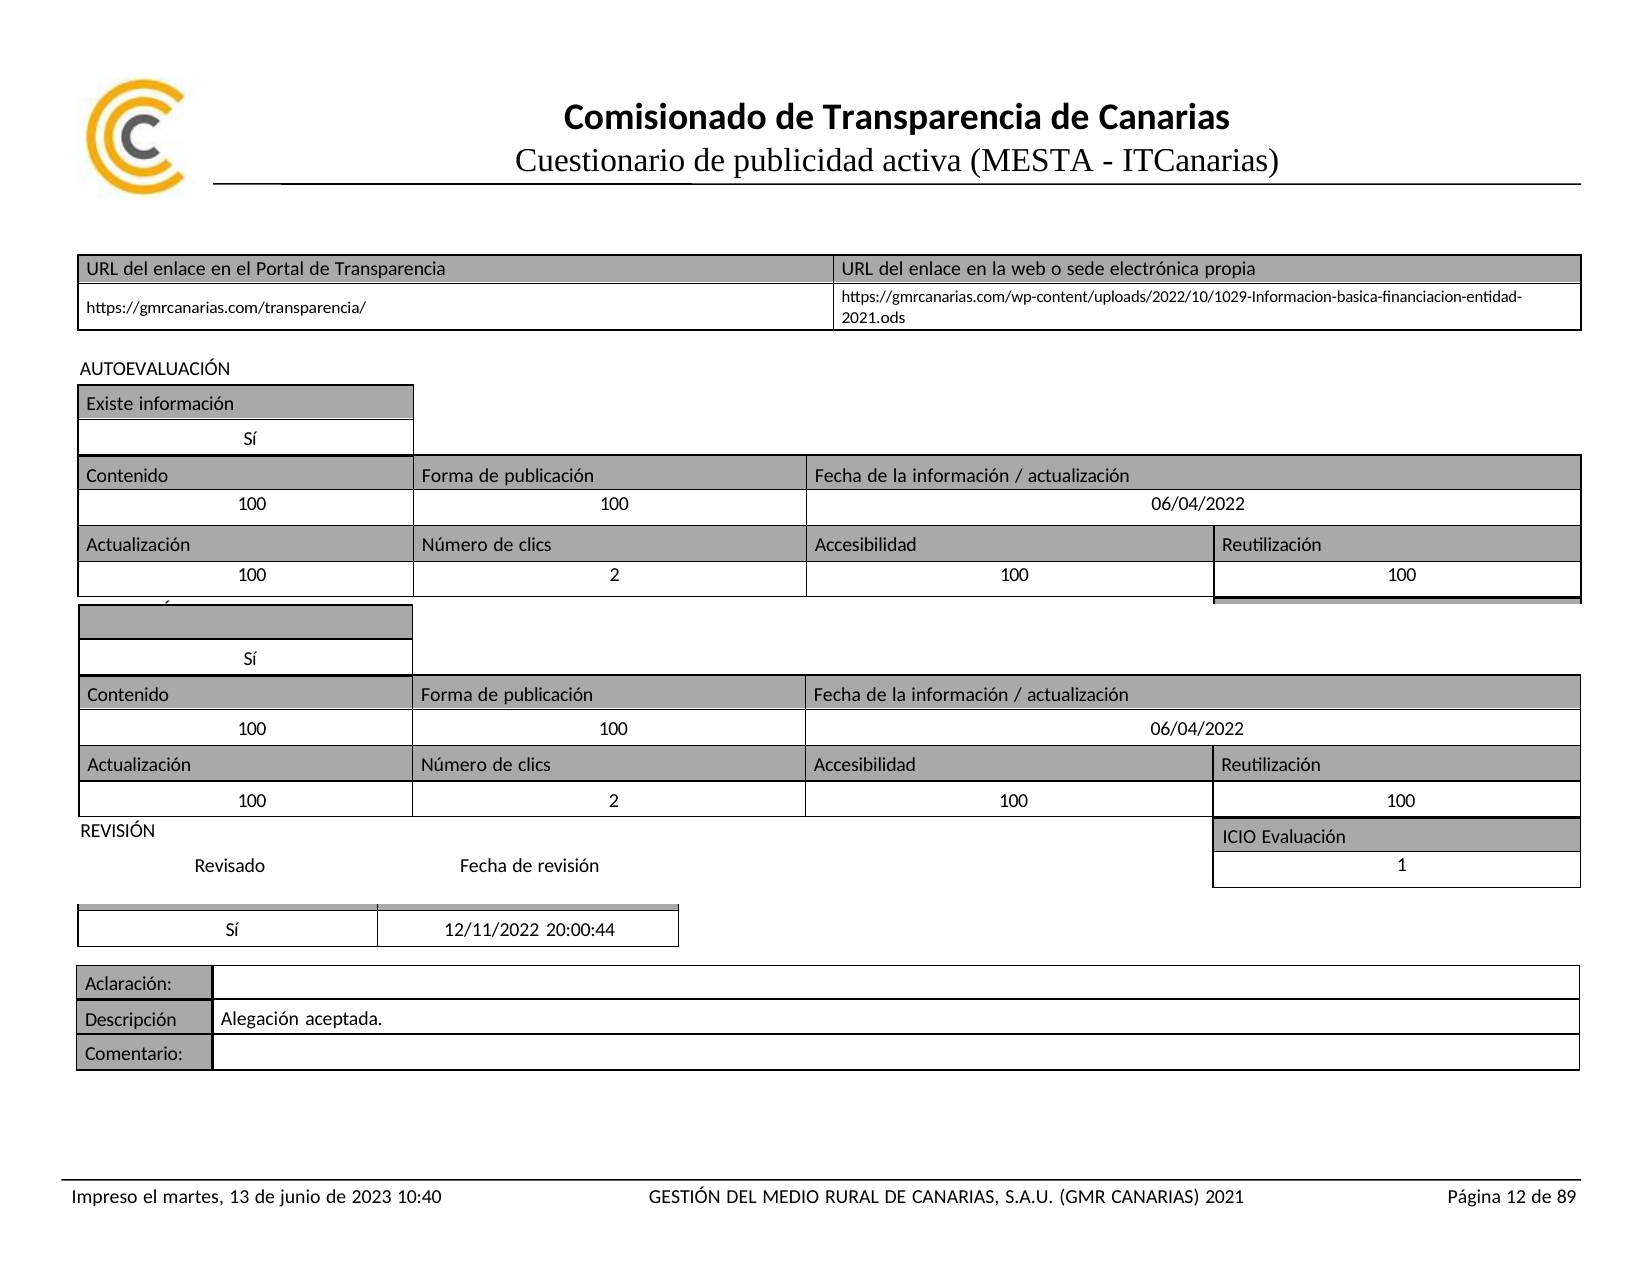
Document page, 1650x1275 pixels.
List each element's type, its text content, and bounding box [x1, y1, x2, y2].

table_cell Sí [79, 420, 413, 454]
table_cell Sí [80, 640, 412, 674]
table_cell 100 [806, 782, 1212, 816]
table_cell Actualización [79, 526, 413, 561]
table_cell Forma de publicación [414, 456, 806, 489]
table_cell Actualización [80, 746, 412, 780]
table_header URL del enlace en el Portal de Transparencia [79, 256, 833, 282]
table_cell ICIO Autoevaluación [1215, 599, 1580, 604]
table_cell Sí [79, 911, 377, 946]
table_cell Contenido [79, 457, 413, 489]
table_cell Comentario: [77, 1035, 211, 1069]
table_cell 100 [80, 710, 412, 744]
table_cell Contenido [80, 677, 412, 708]
table_cell 2 [413, 782, 805, 816]
table_cell Reutilización [1214, 746, 1580, 780]
table_cell 06/04/2022 [806, 710, 1580, 744]
table_cell https://gmrcanarias.com/wp-content/uploads/2022/10/1029-Informacion-basica-financiacion-entidad- 2021.ods [834, 284, 1580, 329]
table_cell Fecha de la información / actualización [806, 676, 1580, 708]
table_cell 100 [413, 710, 805, 744]
table_header [80, 606, 412, 638]
table_cell 100 [414, 490, 806, 525]
table_header [214, 966, 1579, 998]
table_cell REVISIÓN Revisado Fecha de revisión [79, 817, 1212, 887]
table_cell 12/11/2022 20:00:44 [378, 911, 678, 946]
table_cell Alegación aceptada. [214, 1000, 1579, 1033]
table_header [378, 904, 678, 910]
table_cell Accesibilidad [807, 526, 1213, 561]
table_cell 06/04/2022 [807, 490, 1580, 525]
table_header [79, 904, 377, 910]
table_cell Accesibilidad [806, 746, 1212, 780]
table_cell 100 [79, 490, 413, 525]
table_cell Descripción [77, 1001, 211, 1033]
table_cell Fecha de la información / actualización [807, 456, 1580, 489]
table_cell Número de clics [414, 526, 806, 561]
table_header [414, 384, 1581, 454]
table_cell EVALUACIÓN Existe información [78, 597, 1213, 604]
table_cell Forma de publicación [413, 676, 805, 708]
table_cell 2 [414, 562, 806, 596]
table_cell 100 [807, 562, 1213, 596]
table_cell 100 [79, 562, 413, 596]
table_cell 100 [1215, 562, 1580, 596]
table_header URL del enlace en la web o sede electrónica propia [834, 256, 1580, 282]
table_cell Número de clics [413, 746, 805, 780]
table_cell ICIO Evaluación [1214, 819, 1580, 851]
text AUTOEVALUACIÓN [79, 356, 1592, 380]
table_cell https://gmrcanarias.com/transparencia/ [79, 284, 833, 329]
table_cell 100 [1214, 782, 1580, 816]
table_cell 100 [80, 782, 412, 816]
table_header Aclaración: [77, 966, 211, 998]
table_cell 1 [1214, 852, 1580, 887]
table_header Existe información [79, 386, 413, 418]
table_cell Reutilización [1215, 526, 1580, 561]
table_header [413, 604, 1580, 674]
table_cell [214, 1035, 1579, 1069]
